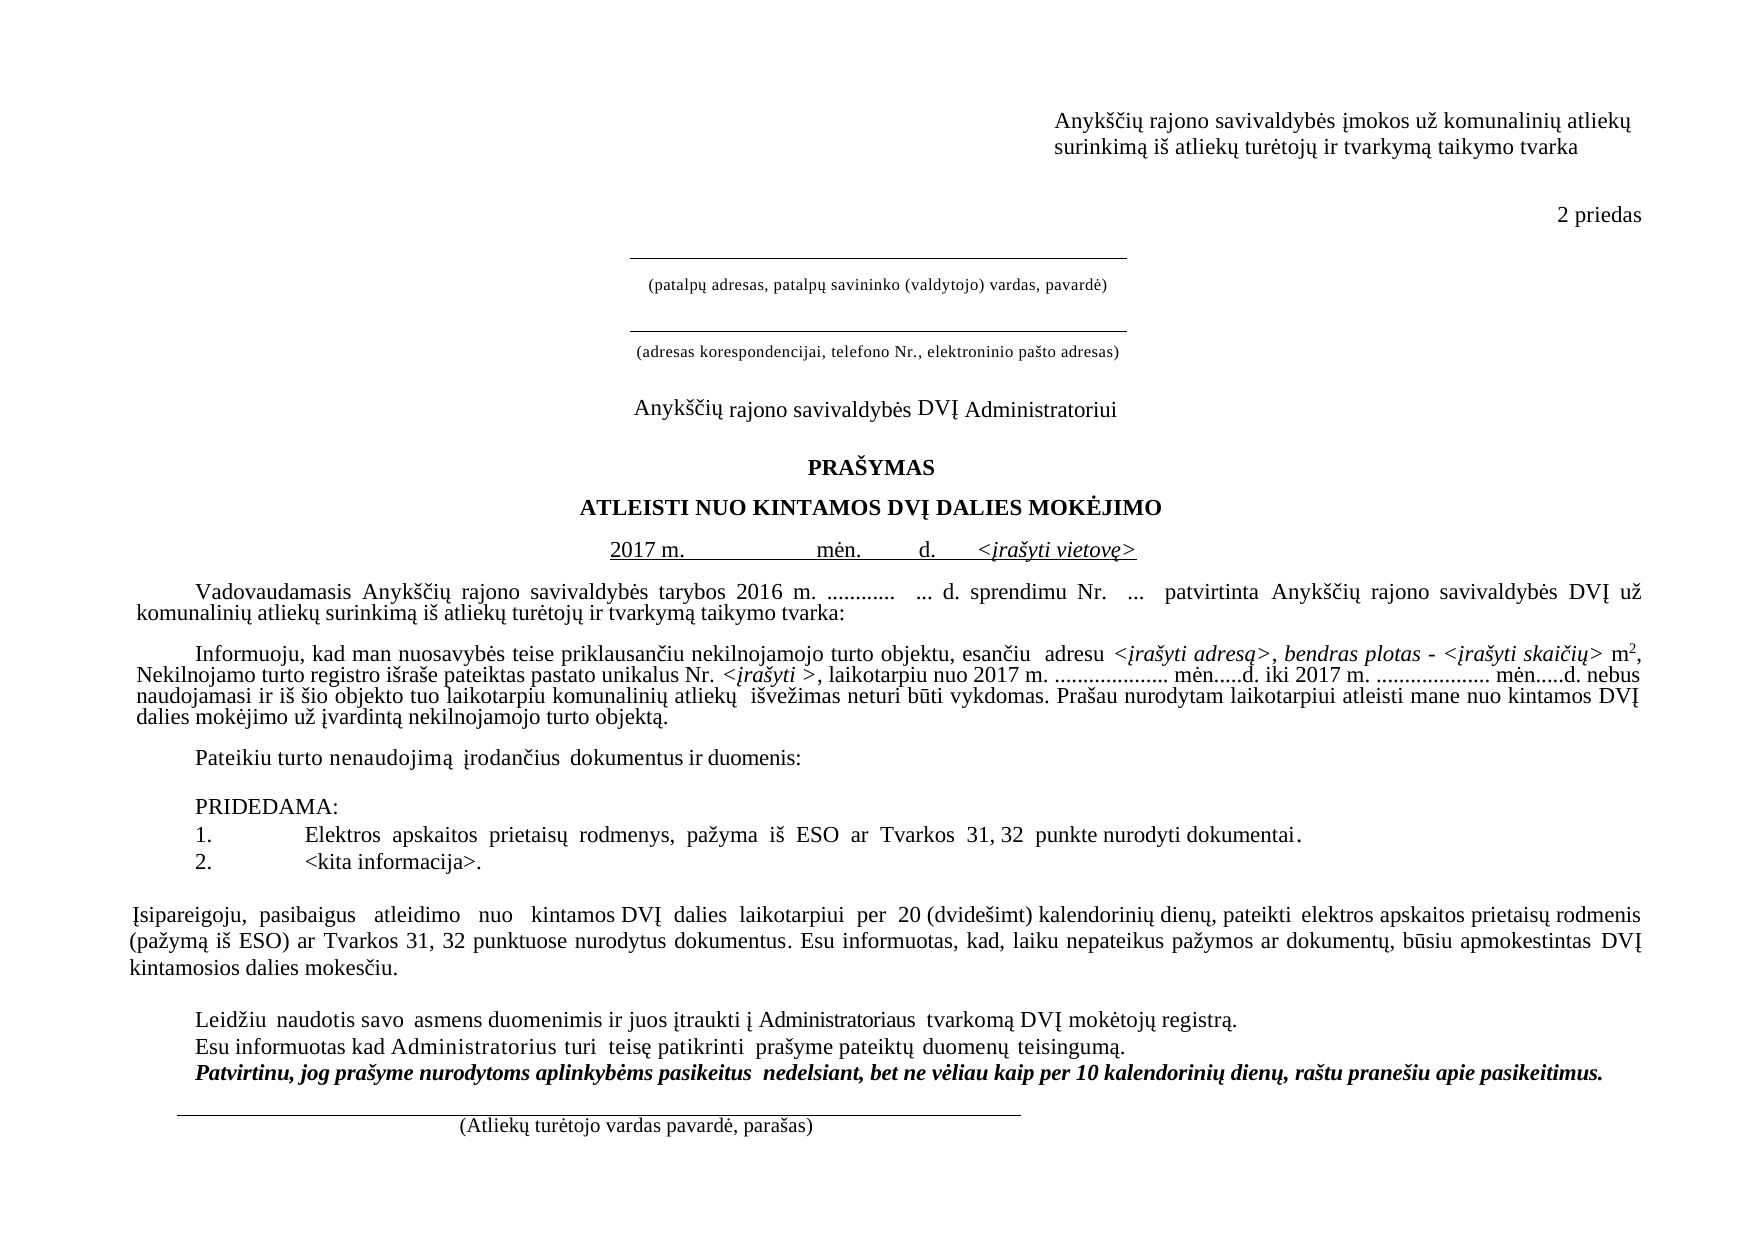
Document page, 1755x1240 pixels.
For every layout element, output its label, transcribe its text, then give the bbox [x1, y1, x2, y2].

text Vadovaudamasis Anykščių rajono savivaldybės tarybos 2016 m. ............ ... d. sprendimu Nr. ... patvirtinta Anykščių rajono savivaldybės DVĮ už komunalinių atliekų surinkimą iš atliekų turėtojų ir tvarkymą taikymo tvarka: [136, 582, 1642, 624]
text Pateikiu turto nenaudojimą įrodančius dokumentus ir duomenis: [136, 749, 1642, 770]
text 2 priedas [682, 201, 1642, 227]
text Anykščių rajono savivaldybės DVĮ Administratoriui [106, 399, 1642, 420]
text (adresas korespondencijai, telefono Nr., elektroninio pašto adresas) [106, 342, 1650, 361]
text Informuoju, kad man nuosavybės teise priklausančiu nekilnojamojo turto objektu, esančiu adresu <įrašyti adresą>, bendras plotas - <įrašyti skaičių> m2, Nekilnojamo turto registro išraše pateiktas pastato unikalus Nr. <įrašyti >, laikotarpiu nuo 2017 m. .................... mėn.....d. iki 2017 m. .................... mėn.....d. nebus naudojamasi ir iš šio objekto tuo laikotarpiu komunalinių atliekų išvežimas neturi būti vykdomas. Prašau nurodytam laikotarpiui atleisti mane nuo kintamos DVĮ dalies mokėjimo už įvardintą nekilnojamojo turto objektą. [136, 645, 1642, 728]
text Anykščių rajono savivaldybės įmokos už komunalinių atliekų [1051, 107, 1642, 133]
text (Atliekų turėtojo vardas pavardė, parašas) [457, 1112, 1642, 1137]
text 2017 m. mėn. d. <įrašyti vietovę> [106, 541, 1642, 562]
text PRAŠYMAS Atleisti nuo kintamos DVĮ dalies mokĖjimo [106, 441, 1642, 520]
text Įsipareigoju, pasibaigus atleidimo nuo kintamos DVĮ dalies laikotarpiui per 20 (dvidešimt) kalendorinių dienų, pateikti elektros apskaitos prietaisų rodmenis (pažymą iš ESO) ar Tvarkos 31, 32 punktuose nurodytus dokumentus. Esu informuotas, kad, laiku nepateikus pažymos ar dokumentų, būsiu apmokestintas DVĮ kintamosios dalies mokesčiu. [129, 901, 1642, 980]
text 2. <kita informacija>. [169, 848, 1642, 874]
text Leidžiu naudotis savo asmens duomenimis ir juos įtraukti į Administratoriaus tvarkomą DVĮ mokėtojų registrą. [136, 1006, 1642, 1033]
text (patalpų adresas, patalpų savininko (valdytojo) vardas, pavardė) [106, 275, 1650, 294]
text Esu informuotas kad Administratorius turi teisę patikrinti prašyme pateiktų duomenų teisingumą. [136, 1033, 1642, 1059]
text 1. Elektros apskaitos prietaisų rodmenys, pažyma iš ESO ar Tvarkos 31, 32 punkte nurodyti dokumentai. [169, 819, 1642, 848]
text PRIDEDAMA: [136, 793, 1642, 819]
text surinkimą iš atliekų turėtojų ir tvarkymą taikymo tvarka [1051, 133, 1642, 160]
text Patvirtinu, jog prašyme nurodytoms aplinkybėms pasikeitus nedelsiant, bet ne vėliau kaip per 10 kalendorinių dienų, raštu pranešiu apie pasikeitimus. [136, 1059, 1642, 1085]
